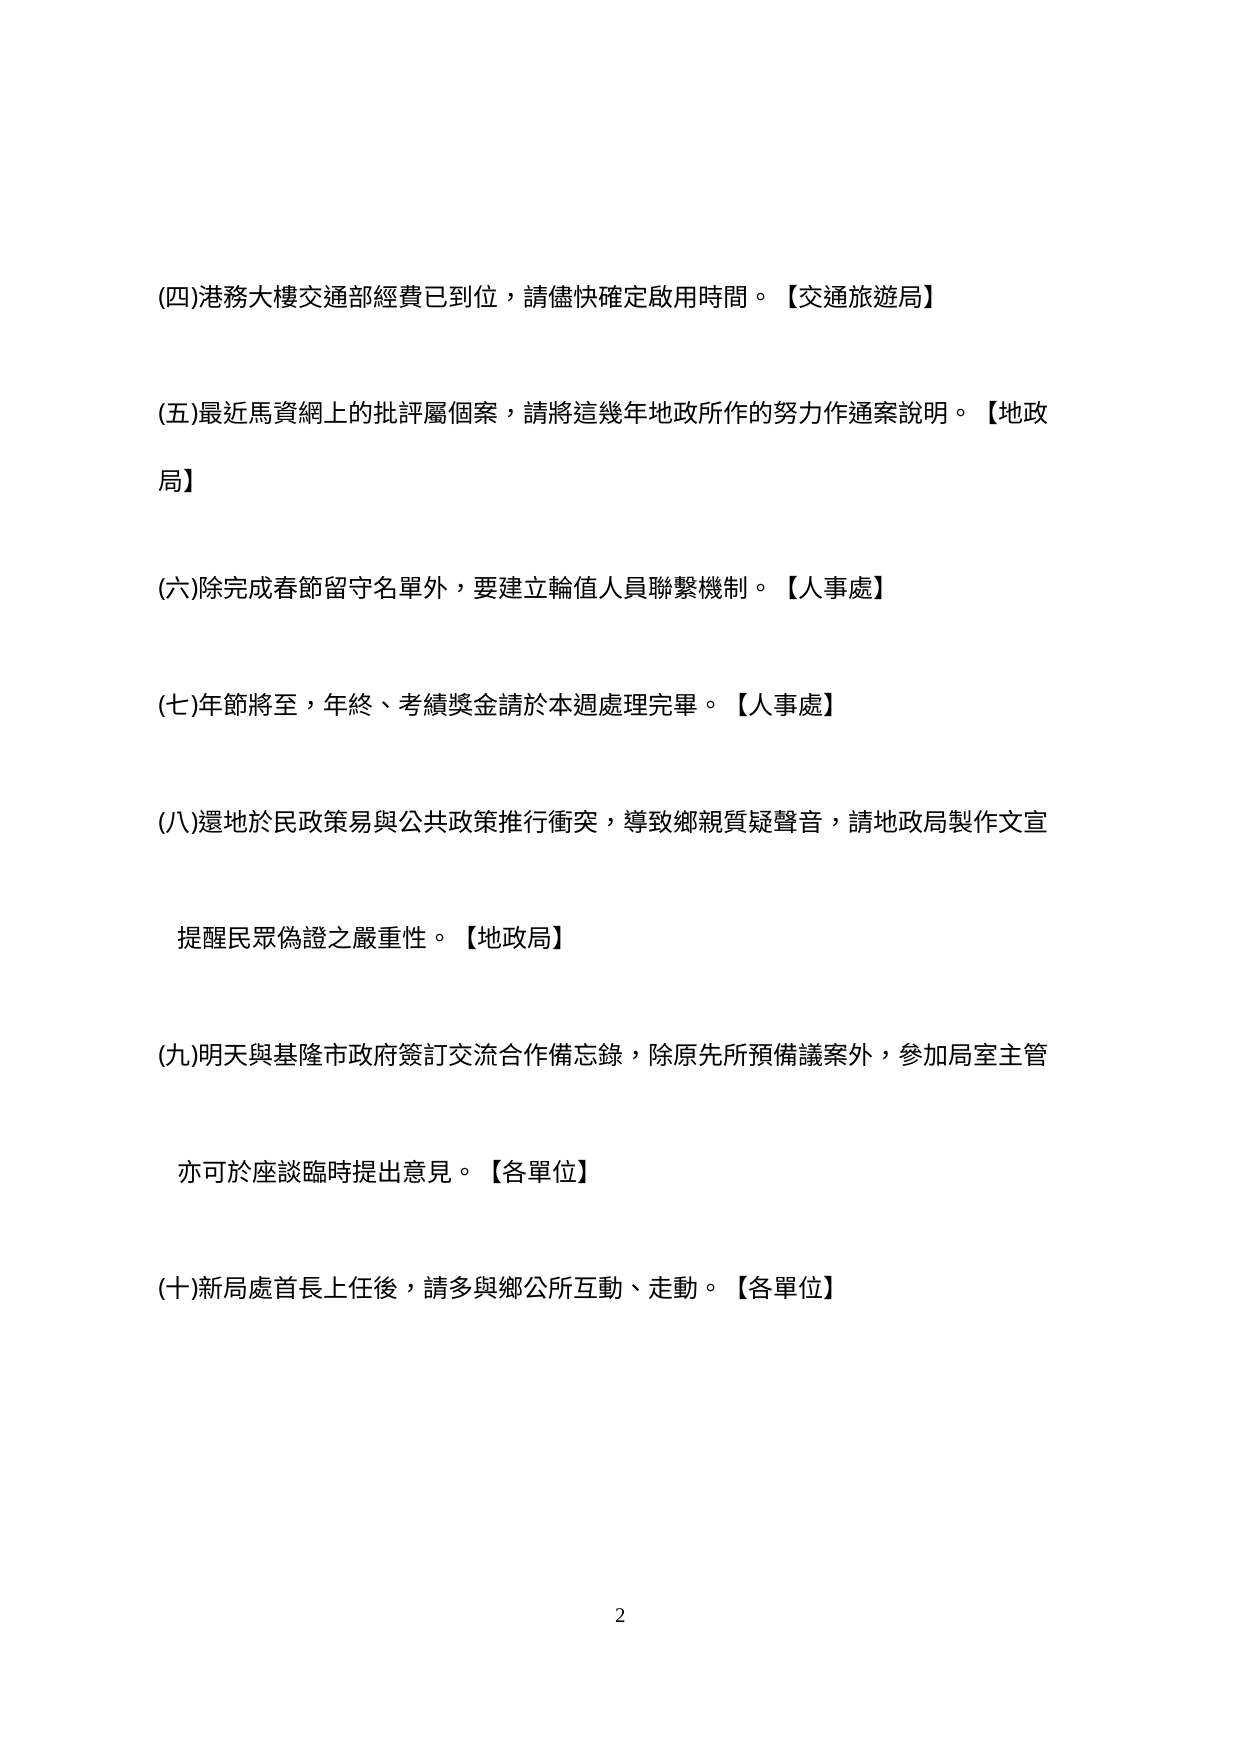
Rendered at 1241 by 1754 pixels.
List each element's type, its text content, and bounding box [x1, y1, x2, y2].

text (五)最近馬資網上的批評屬個案，請將這幾年地政所作的努力作通案說明。【地政局】 [158, 372, 1053, 498]
text (四)港務大樓交通部經費已到位，請儘快確定啟用時間。【交通旅遊局】 [158, 256, 1053, 314]
text (七)年節將至，年終、考績獎金請於本週處理完畢。【人事處】 [158, 664, 1053, 722]
text (八)還地於民政策易與公共政策推行衝突，導致鄉親質疑聲音，請地政局製作文宣 [158, 781, 1053, 839]
text (六)除完成春節留守名單外，要建立輪值人員聯繫機制。【人事處】 [158, 547, 1053, 606]
text (十)新局處首長上任後，請多與鄉公所互動、走動。【各單位】 [158, 1247, 1053, 1306]
text 提醒民眾偽證之嚴重性。【地政局】 [158, 897, 1053, 956]
text (九)明天與基隆市政府簽訂交流合作備忘錄，除原先所預備議案外，參加局室主管 [158, 1014, 1053, 1072]
text 亦可於座談臨時提出意見。【各單位】 [158, 1131, 1053, 1189]
